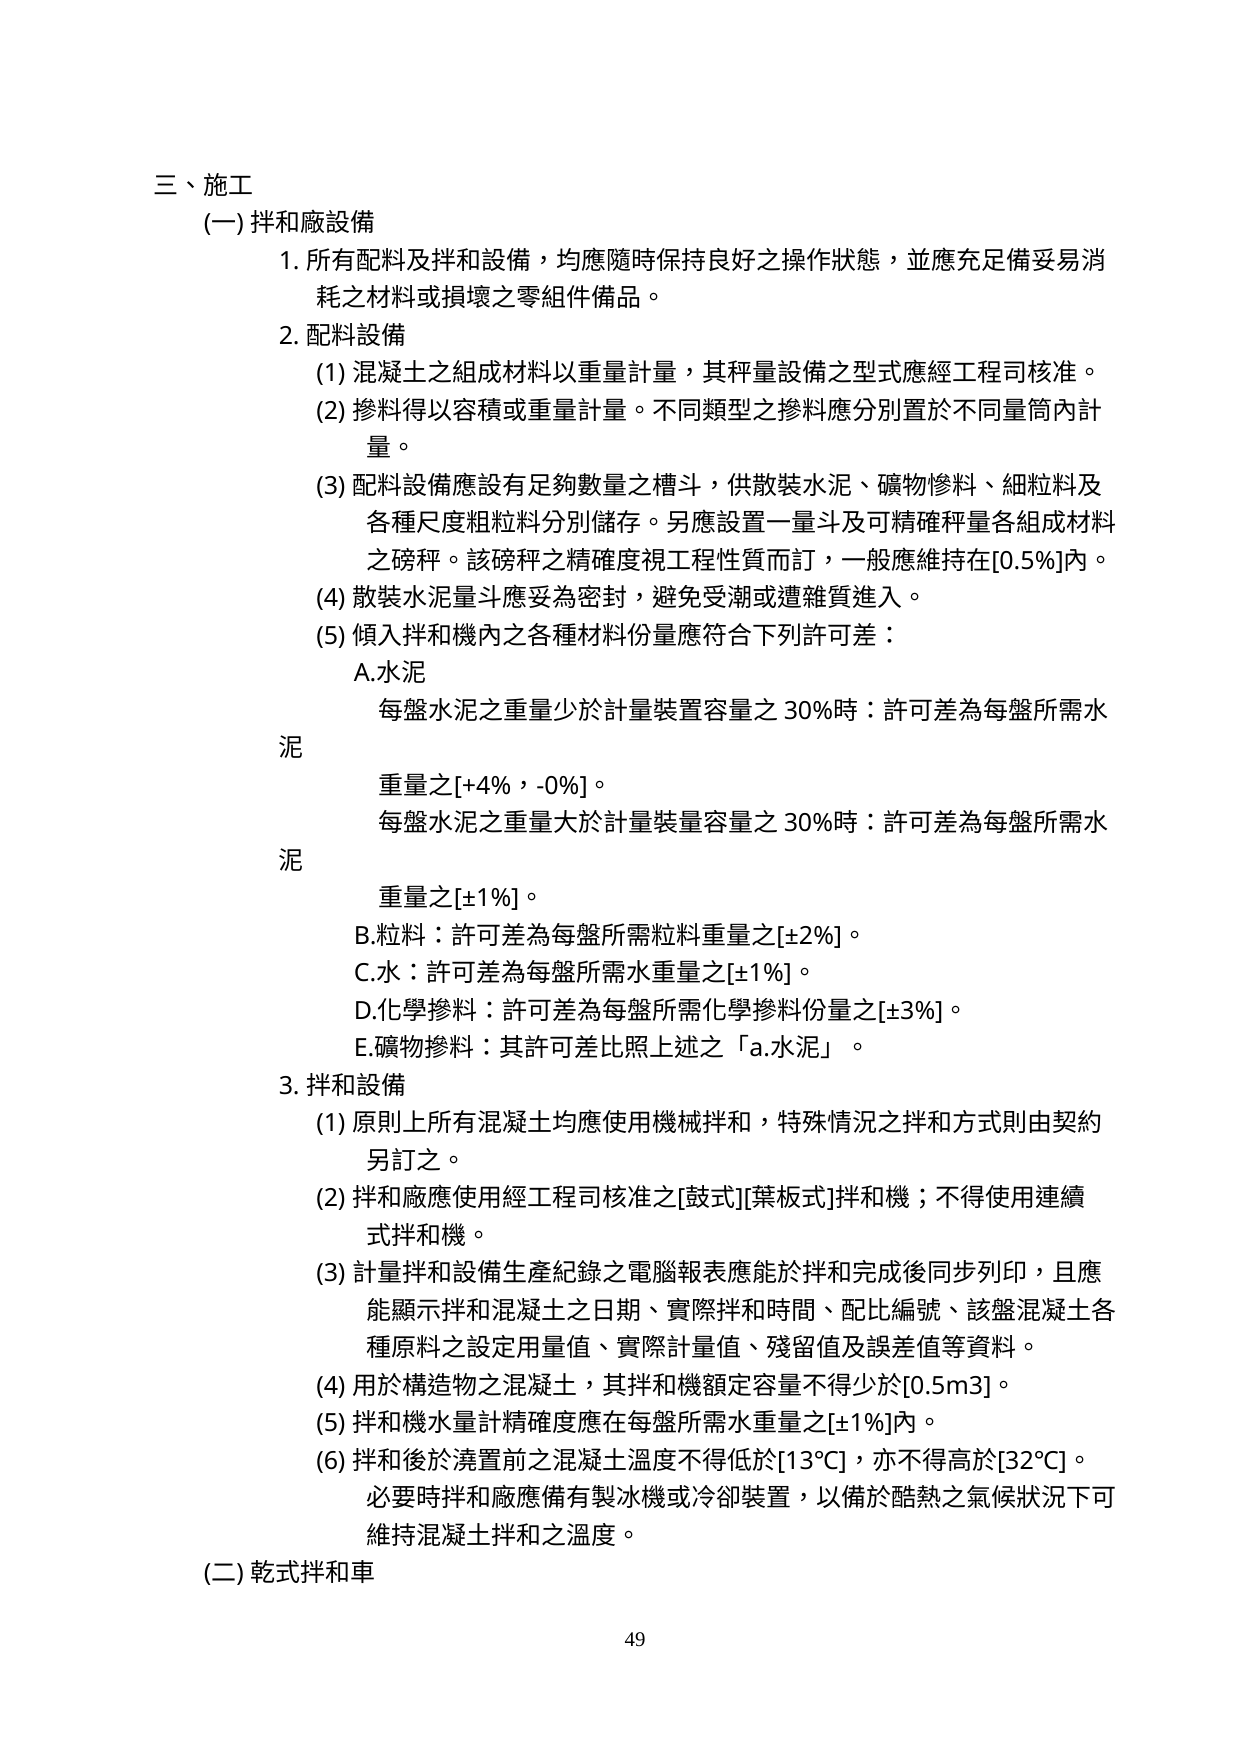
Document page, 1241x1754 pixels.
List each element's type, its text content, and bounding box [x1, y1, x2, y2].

text (二) 乾式拌和車 [153, 1552, 1116, 1589]
text 重量之[±1%]。 [278, 877, 1116, 914]
text (1) 原則上所有混凝土均應使用機械拌和，特殊情況之拌和方式則由契約 [153, 1102, 1116, 1139]
text (4) 散裝水泥量斗應妥為密封，避免受潮或遭雜質進入。 [153, 577, 1116, 614]
text 另訂之。 [153, 1139, 1116, 1177]
text C.水：許可差為每盤所需水重量之[±1%]。 [153, 952, 1116, 989]
text 重量之[+4%，-0%]。 [278, 764, 1116, 802]
text 耗之材料或損壞之零組件備品。 [153, 277, 1116, 314]
text 三、施工 [153, 164, 1116, 202]
text 種原料之設定用量值、實際計量值、殘留值及誤差值等資料。 [253, 1327, 1116, 1364]
text B.粒料：許可差為每盤所需粒料重量之[±2%]。 [153, 914, 1116, 952]
text 每盤水泥之重量少於計量裝置容量之30%時：許可差為每盤所需水泥 [278, 689, 1116, 764]
text 量。 [153, 427, 1116, 464]
text (5) 傾入拌和機內之各種材料份量應符合下列許可差： [153, 614, 1116, 652]
text (6) 拌和後於澆置前之混凝土溫度不得低於[13℃]，亦不得高於[32℃]。 [253, 1439, 1116, 1477]
text (2) 摻料得以容積或重量計量。不同類型之摻料應分別置於不同量筒內計 [153, 389, 1116, 427]
text (3) 配料設備應設有足夠數量之槽斗，供散裝水泥、礦物慘料、細粒料及 [253, 464, 1116, 502]
text E.礦物摻料：其許可差比照上述之「a.水泥」。 [153, 1027, 1116, 1064]
text 每盤水泥之重量大於計量裝量容量之30%時：許可差為每盤所需水泥 [278, 802, 1116, 877]
text (一) 拌和廠設備 [153, 202, 1116, 239]
text 之磅秤。該磅秤之精確度視工程性質而訂，一般應維持在[0.5%]內。 [253, 539, 1116, 577]
text (4) 用於構造物之混凝土，其拌和機額定容量不得少於[0.5m3]。 [153, 1364, 1116, 1402]
text (5) 拌和機水量計精確度應在每盤所需水重量之[±1%]內。 [153, 1402, 1116, 1439]
text (1) 混凝土之組成材料以重量計量，其秤量設備之型式應經工程司核准。 [153, 352, 1116, 389]
text 1. 所有配料及拌和設備，均應隨時保持良好之操作狀態，並應充足備妥易消 [153, 239, 1116, 277]
text (2) 拌和廠應使用經工程司核准之[鼓式][葉板式]拌和機；不得使用連續 [253, 1177, 1116, 1214]
text 各種尺度粗粒料分別儲存。另應設置一量斗及可精確秤量各組成材料 [253, 502, 1116, 539]
text 式拌和機。 [253, 1214, 1116, 1252]
text A.水泥 [153, 652, 1116, 689]
text (3) 計量拌和設備生產紀錄之電腦報表應能於拌和完成後同步列印，且應 [253, 1252, 1116, 1289]
text 2. 配料設備 [153, 314, 1116, 352]
text D.化學摻料：許可差為每盤所需化學摻料份量之[±3%]。 [153, 989, 1116, 1027]
text 3. 拌和設備 [153, 1064, 1116, 1102]
text 能顯示拌和混凝土之日期、實際拌和時間、配比編號、該盤混凝土各 [253, 1289, 1116, 1327]
text 必要時拌和廠應備有製冰機或冷卻裝置，以備於酷熱之氣候狀況下可維持混凝土拌和之溫度。 [366, 1477, 1116, 1552]
